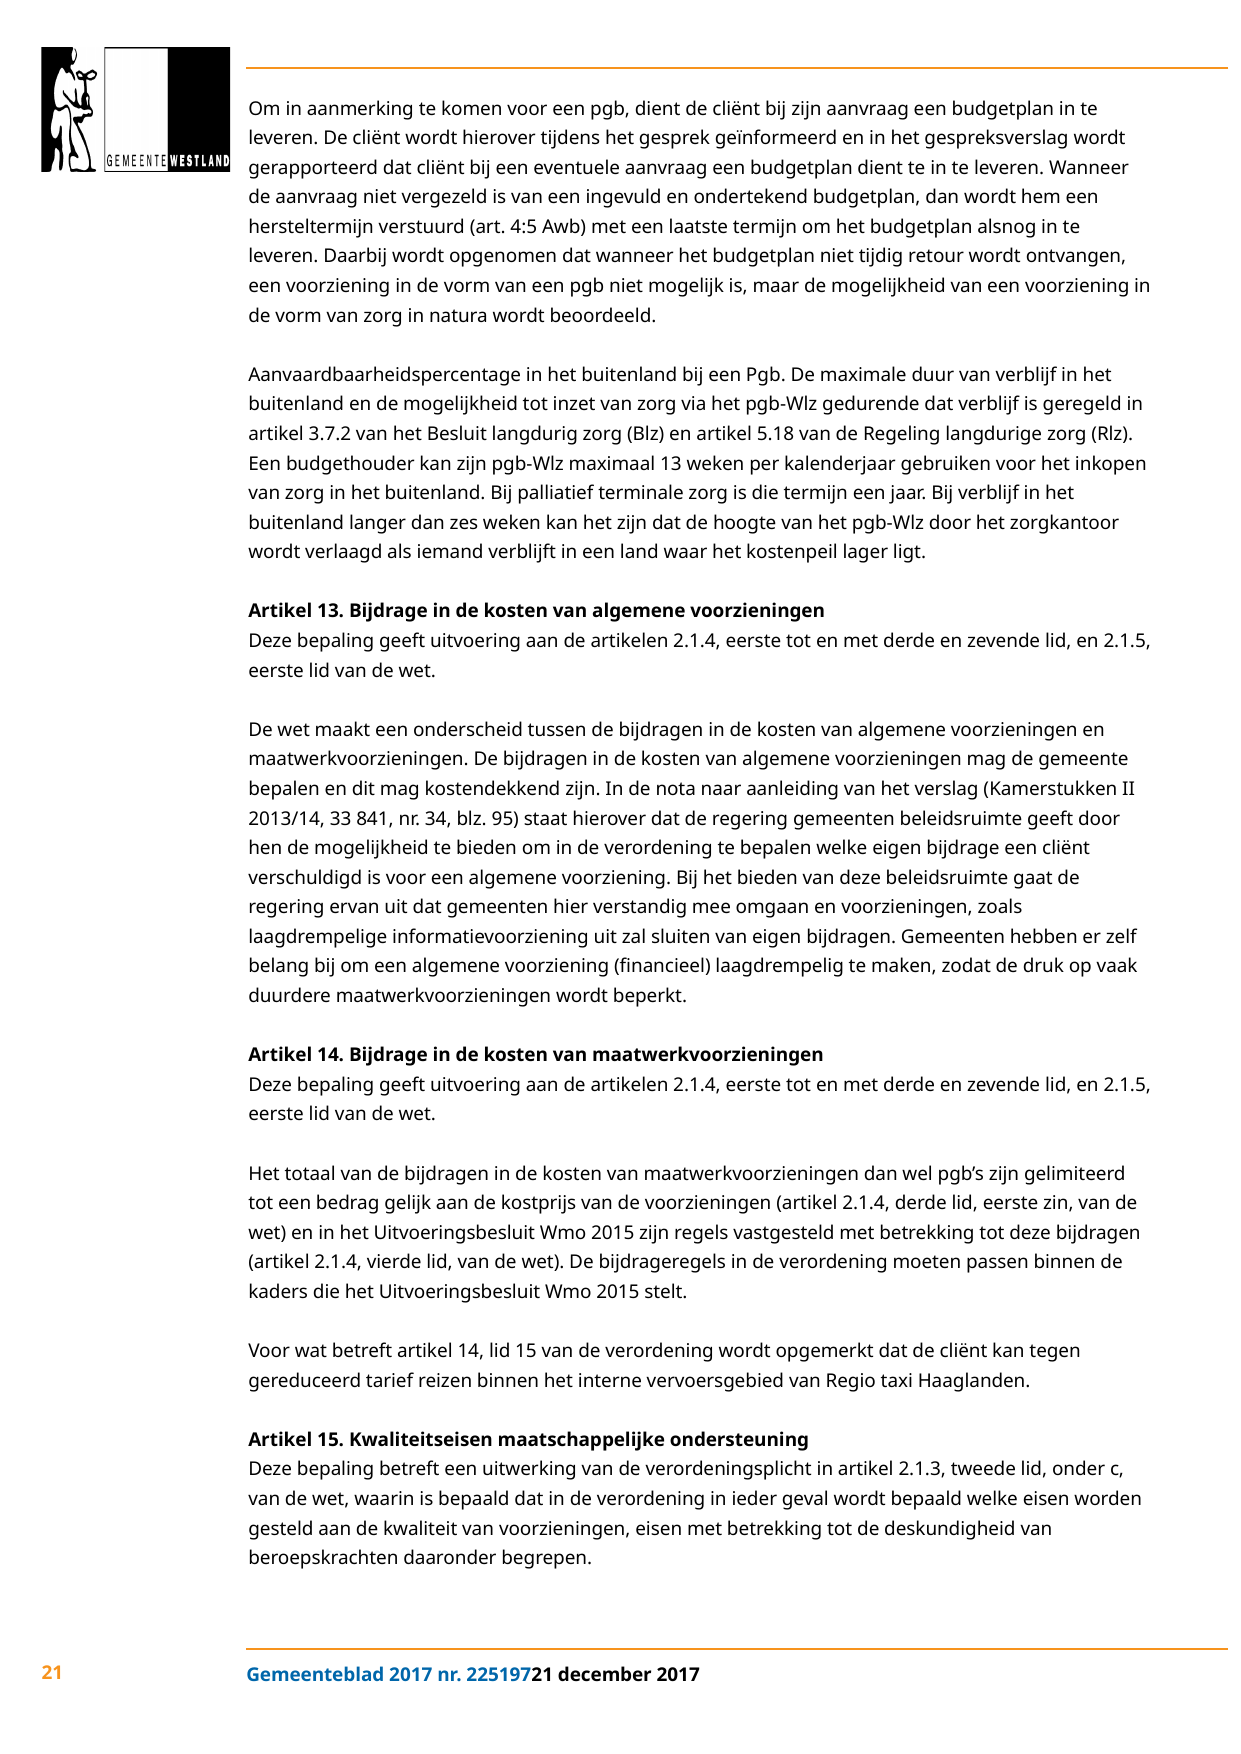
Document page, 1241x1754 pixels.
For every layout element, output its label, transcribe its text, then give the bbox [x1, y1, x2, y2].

text Aanvaardbaarheidspercentage in het buitenland bij een Pgb. De maximale duur van verblijf in het buitenland en de mogelijkheid tot inzet van zorg via het pgb-Wlz gedurende dat verblijf is geregeld in artikel 3.7.2 van het Besluit langdurig zorg (Blz) en artikel 5.18 van de Regeling langdurige zorg (Rlz). Een budgethouder kan zijn pgb-Wlz maximaal 13 weken per kalenderjaar gebruiken voor het inkopen van zorg in het buitenland. Bij palliatief terminale zorg is die termijn een jaar. Bij verblijf in het buitenland langer dan zes weken kan het zijn dat de hoogte van het pgb-Wlz door het zorgkantoor wordt verlaagd als iemand verblijft in een land waar het kostenpeil lager ligt. [248, 361, 1152, 564]
text Om in aanmerking te komen voor een pgb, dient de cliënt bij zijn aanvraag een budgetplan in te leveren. De cliënt wordt hierover tijdens het gesprek geïnformeerd en in het gespreksverslag wordt gerapporteerd dat cliënt bij een eventuele aanvraag een budgetplan dient te in te leveren. Wanneer de aanvraag niet vergezeld is van een ingevuld en ondertekend budgetplan, dan wordt hem een hersteltermijn verstuurd (art. 4:5 Awb) met een laatste termijn om het budgetplan alsnog in te leveren. Daarbij wordt opgenomen dat wanneer het budgetplan niet tijdig retour wordt ontvangen, een voorziening in de vorm van een pgb niet mogelijk is, maar de mogelijkheid van een voorziening in de vorm van zorg in natura wordt beoordeeld. [248, 95, 1152, 328]
picture [41, 47, 231, 172]
text Artikel 15. Kwaliteitseisen maatschappelijke ondersteuning [248, 1426, 1152, 1452]
text Het totaal van de bijdragen in de kosten van maatwerkvoorzieningen dan wel pgb’s zijn gelimiteerd tot een bedrag gelijk aan de kostprijs van de voorzieningen (artikel 2.1.4, derde lid, eerste zin, van de wet) en in het Uitvoeringsbesluit Wmo 2015 zijn regels vastgesteld met betrekking tot deze bijdragen (artikel 2.1.4, vierde lid, van de wet). De bijdrageregels in de verordening moeten passen binnen de kaders die het Uitvoeringsbesluit Wmo 2015 stelt. [248, 1160, 1152, 1304]
text De wet maakt een onderscheid tussen de bijdragen in de kosten van algemene voorzieningen en maatwerkvoorzieningen. De bijdragen in de kosten van algemene voorzieningen mag de gemeente bepalen en dit mag kostendekkend zijn. In de nota naar aanleiding van het verslag (Kamerstukken II 2013/14, 33 841, nr. 34, blz. 95) staat hierover dat de regering gemeenten beleidsruimte geeft door hen de mogelijkheid te bieden om in de verordening te bepalen welke eigen bijdrage een cliënt verschuldigd is voor een algemene voorziening. Bij het bieden van deze beleidsruimte gaat de regering ervan uit dat gemeenten hier verstandig mee omgaan en voorzieningen, zoals laagdrempelige informatievoorziening uit zal sluiten van eigen bijdragen. Gemeenten hebben er zelf belang bij om een algemene voorziening (financieel) laagdrempelig te maken, zodat de druk op vaak duurdere maatwerkvoorzieningen wordt beperkt. [248, 716, 1152, 1008]
text Deze bepaling geeft uitvoering aan de artikelen 2.1.4, eerste tot en met derde en zevende lid, en 2.1.5, eerste lid van de wet. [248, 1071, 1152, 1126]
text Deze bepaling betreft een uitwerking van de verordeningsplicht in artikel 2.1.3, tweede lid, onder c, van de wet, waarin is bepaald dat in de verordening in ieder geval wordt bepaald welke eisen worden gesteld aan de kwaliteit van voorzieningen, eisen met betrekking tot de deskundigheid van beroepskrachten daaronder begrepen. [248, 1456, 1152, 1570]
text Deze bepaling geeft uitvoering aan de artikelen 2.1.4, eerste tot en met derde en zevende lid, en 2.1.5, eerste lid van de wet. [248, 627, 1152, 683]
text Voor wat betreft artikel 14, lid 15 van de verordening wordt opgemerkt dat de cliënt kan tegen gereduceerd tarief reizen binnen het interne vervoersgebied van Regio taxi Haaglanden. [248, 1337, 1152, 1393]
text Artikel 13. Bijdrage in de kosten van algemene voorzieningen [248, 598, 1152, 623]
text Artikel 14. Bijdrage in de kosten van maatwerkvoorzieningen [248, 1041, 1152, 1067]
